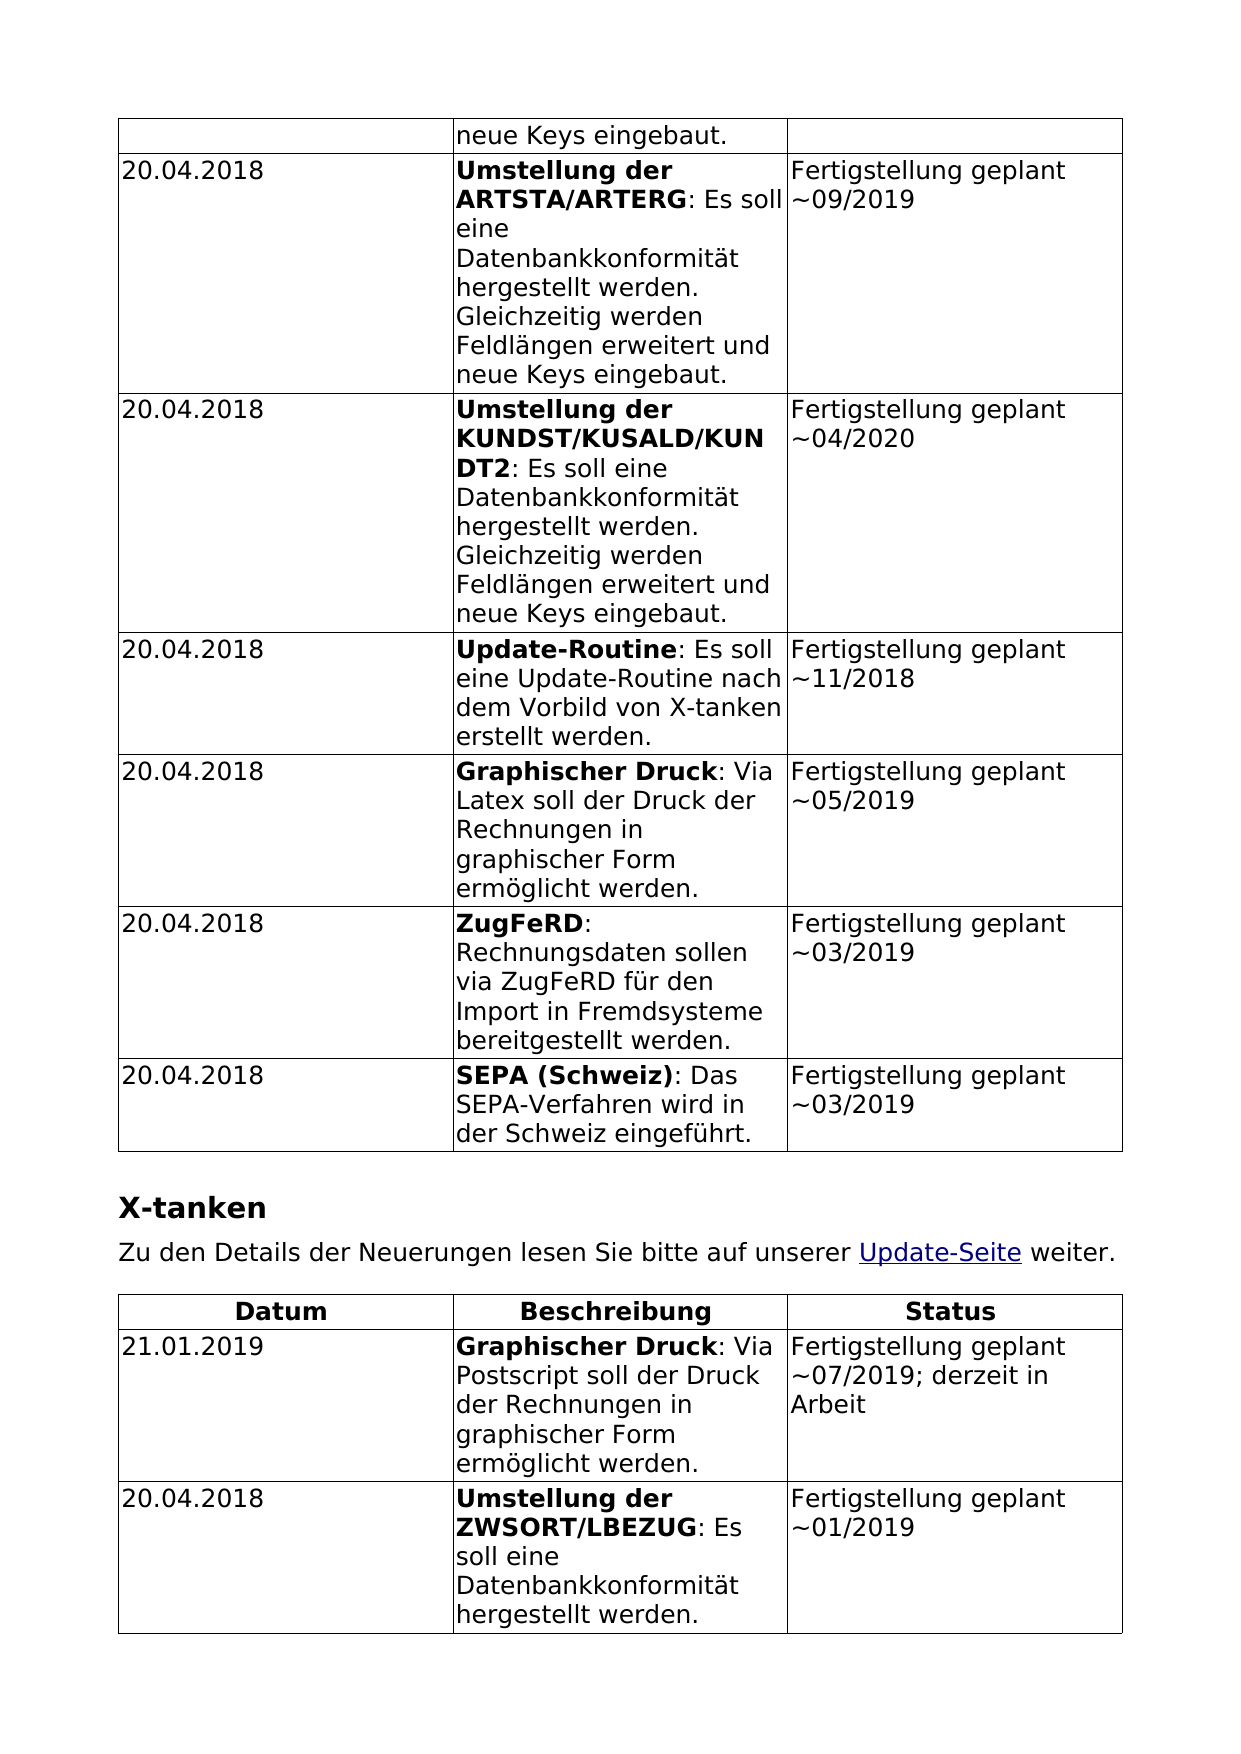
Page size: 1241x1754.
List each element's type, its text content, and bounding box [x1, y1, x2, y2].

table_cell neue Keys eingebaut. [454, 119, 787, 153]
table_cell Fertigstellung geplant ~05/2019 [788, 755, 1122, 906]
table_cell Fertigstellung geplant ~07/2019; derzeit in Arbeit [788, 1330, 1122, 1481]
table_header Datum [119, 1295, 453, 1329]
subtitle X-tanken [118, 1191, 1122, 1225]
table_cell Fertigstellung geplant ~03/2019 [788, 1059, 1122, 1151]
table_cell Fertigstellung geplant ~03/2019 [788, 907, 1122, 1058]
table_cell [788, 119, 1122, 153]
text Zu den Details der Neuerungen lesen Sie bitte auf unserer Update-Seite weiter. [118, 1238, 1122, 1267]
table_cell Fertigstellung geplant ~09/2019 [788, 154, 1122, 392]
table_cell Update-Routine: Es soll eine Update-Routine nach dem Vorbild von X-tanken erstellt werden. [454, 633, 787, 754]
table_cell Graphischer Druck: Via Postscript soll der Druck der Rechnungen in graphischer Form ermöglicht werden. [454, 1330, 787, 1481]
table_cell 20.04.2018 [119, 394, 453, 632]
table_cell 20.04.2018 [119, 907, 453, 1058]
table_cell 20.04.2018 [119, 1059, 453, 1151]
table_cell 21.01.2019 [119, 1330, 453, 1481]
table_header Status [788, 1295, 1122, 1329]
table_cell [119, 119, 453, 153]
table_cell 20.04.2018 [119, 633, 453, 754]
table_cell 20.04.2018 [119, 154, 453, 392]
table_cell 20.04.2018 [119, 1482, 453, 1633]
table_cell Umstellung der ZWSORT/LBEZUG: Es soll eine Datenbankkonformität hergestellt werden. [454, 1482, 787, 1633]
table_cell Umstellung der ARTSTA/ARTERG: Es soll eine Datenbankkonformität hergestellt werden. Gleichzeitig werden Feldlängen erweitert und neue Keys eingebaut. [454, 154, 787, 392]
table_cell Fertigstellung geplant ~04/2020 [788, 394, 1122, 632]
table_cell Graphischer Druck: Via Latex soll der Druck der Rechnungen in graphischer Form ermöglicht werden. [454, 755, 787, 906]
table_cell SEPA (Schweiz): Das SEPA-Verfahren wird in der Schweiz eingeführt. [454, 1059, 787, 1151]
table_header Beschreibung [454, 1295, 787, 1329]
table_cell Fertigstellung geplant ~11/2018 [788, 633, 1122, 754]
table_cell Umstellung der KUNDST/KUSALD/KUNDT2: Es soll eine Datenbankkonformität hergestellt werden. Gleichzeitig werden Feldlängen erweitert und neue Keys eingebaut. [454, 394, 787, 632]
table_cell ZugFeRD: Rechnungsdaten sollen via ZugFeRD für den Import in Fremdsysteme bereitgestellt werden. [454, 907, 787, 1058]
table_cell Fertigstellung geplant ~01/2019 [788, 1482, 1122, 1633]
table_cell 20.04.2018 [119, 755, 453, 906]
